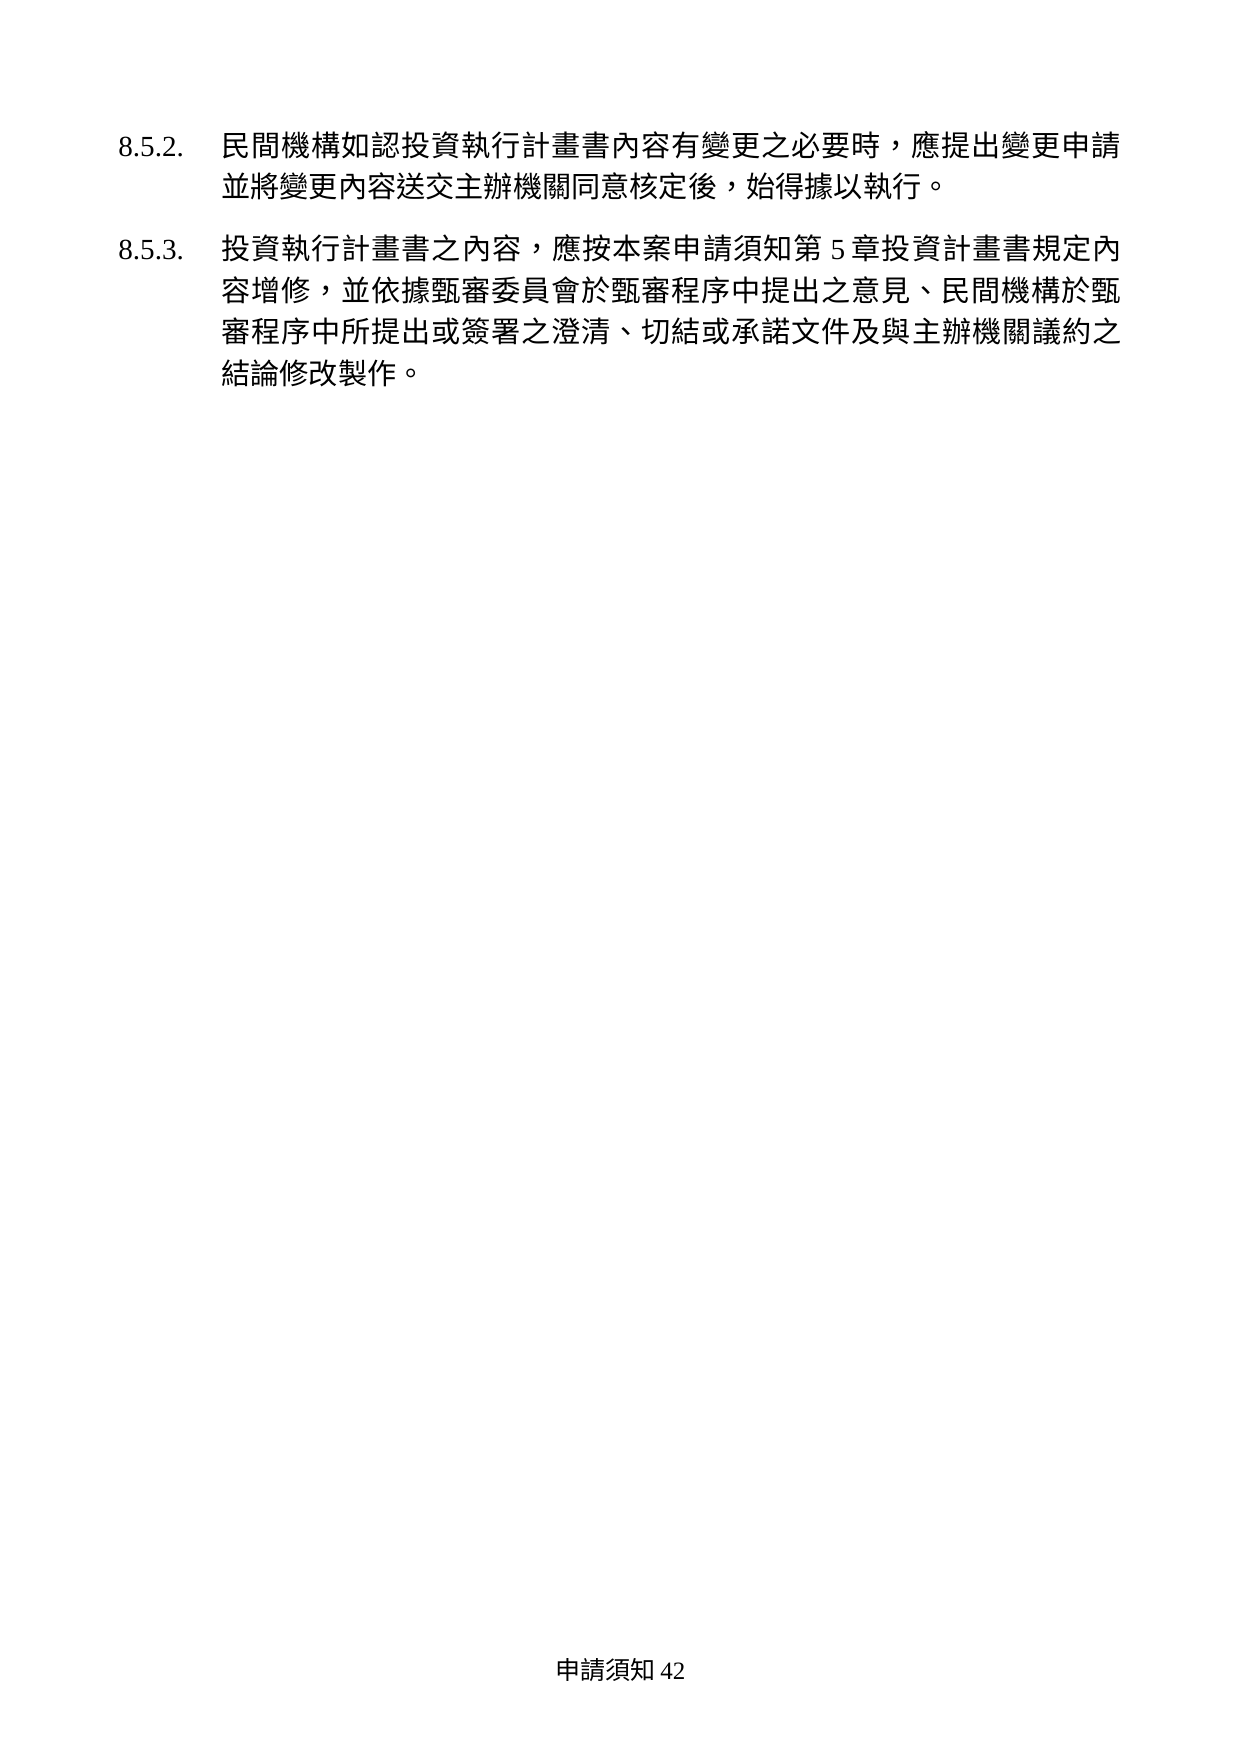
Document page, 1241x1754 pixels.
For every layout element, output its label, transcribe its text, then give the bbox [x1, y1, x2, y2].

list 民間機構如認投資執行計畫書內容有變更之必要時，應提出變更申請並將變更內容送交主辦機關同意核定後，始得據以執行。 [118, 123, 1122, 206]
list 投資執行計畫書之內容，應按本案申請須知第5章投資計畫書規定內容增修，並依據甄審委員會於甄審程序中提出之意見、民間機構於甄審程序中所提出或簽署之澄清、切結或承諾文件及與主辦機關議約之結論修改製作。 [118, 226, 1122, 393]
